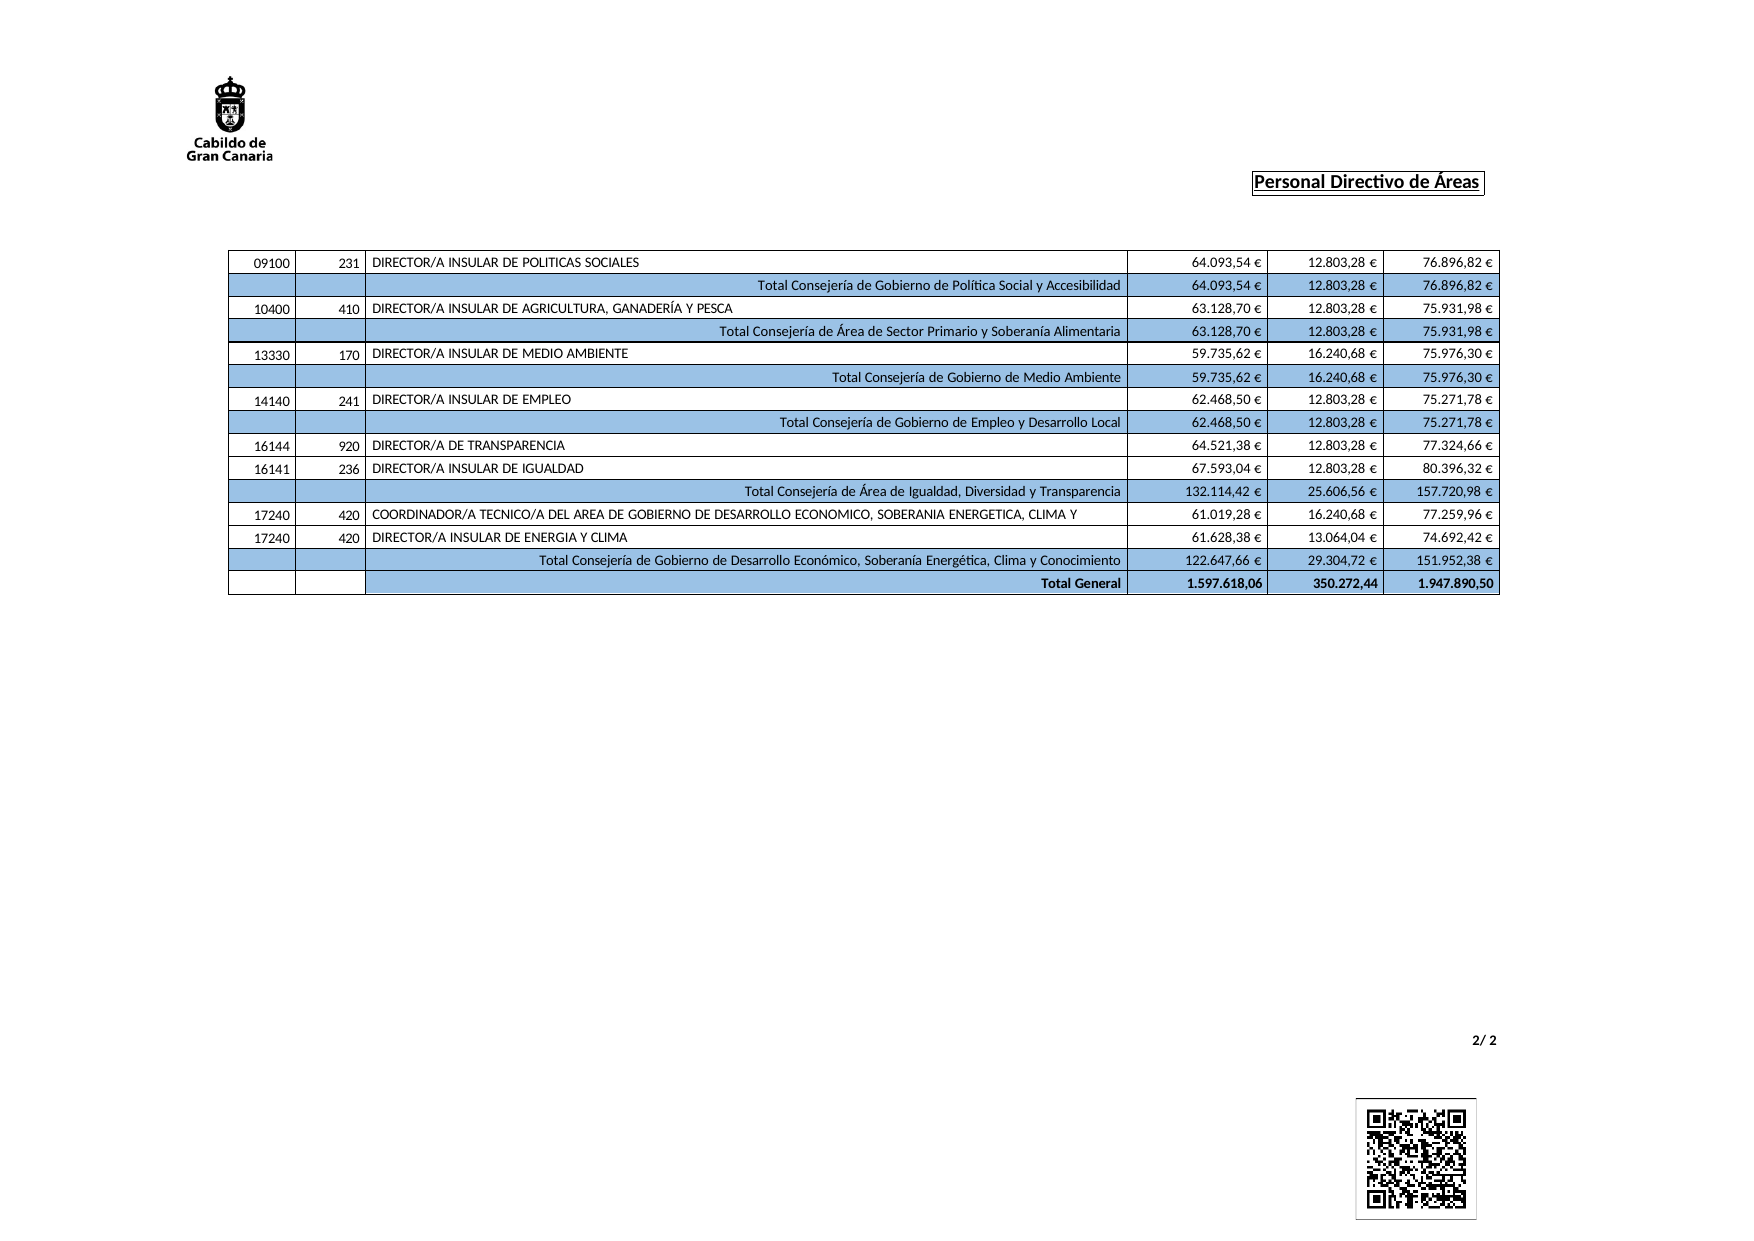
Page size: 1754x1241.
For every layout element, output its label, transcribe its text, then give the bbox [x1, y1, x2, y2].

table_cell 1.947.890,50 [1384, 571, 1499, 593]
table_cell 76.896,82 € [1384, 274, 1499, 296]
table_cell 420 [296, 503, 365, 524]
picture [186, 76, 273, 161]
table_cell 170 [296, 343, 365, 364]
table_cell 75.931,98 € [1384, 297, 1499, 318]
table_cell 10400 [229, 297, 295, 318]
table_cell [296, 274, 365, 296]
table_cell 63.128,70 € [1128, 319, 1267, 341]
table_cell 17240 [229, 526, 295, 548]
table_cell 16141 [229, 457, 295, 479]
table_cell 75.931,98 € [1384, 319, 1499, 341]
table_cell DIRECTOR/A INSULAR DE ENERGIA Y CLIMA [366, 526, 1127, 548]
table_header 12.803,28 € [1268, 251, 1383, 273]
table_header 76.896,82 € [1384, 251, 1499, 273]
table_cell 61.628,38 € [1128, 526, 1267, 548]
table_cell [296, 365, 365, 387]
table_cell [229, 319, 295, 341]
table_cell 1.597.618,06 [1128, 571, 1267, 593]
table_cell 157.720,98 € [1384, 480, 1499, 502]
table_cell Total General [366, 571, 1127, 593]
table_cell 77.324,66 € [1384, 434, 1499, 456]
table_cell DIRECTOR/A INSULAR DE MEDIO AMBIENTE [366, 343, 1127, 364]
table_cell [229, 274, 295, 296]
table_cell Total Consejería de Gobierno de Política Social y Accesibilidad [366, 274, 1127, 296]
table_cell [229, 571, 295, 593]
table_cell 67.593,04 € [1128, 457, 1267, 479]
table_cell 59.735,62 € [1128, 343, 1267, 364]
table_cell Total Consejería de Gobierno de Medio Ambiente [366, 365, 1127, 387]
table_header 231 [296, 251, 365, 273]
table_cell 16.240,68 € [1268, 503, 1383, 524]
table_cell 12.803,28 € [1268, 457, 1383, 479]
table_cell 920 [296, 434, 365, 456]
table_cell 59.735,62 € [1128, 365, 1267, 387]
table_cell DIRECTOR/A INSULAR DE IGUALDAD [366, 457, 1127, 479]
table_cell 122.647,66 € [1128, 549, 1267, 570]
table_cell Total Consejería de Gobierno de Empleo y Desarrollo Local [366, 411, 1127, 433]
table_cell COORDINADOR/A TECNICO/A DEL AREA DE GOBIERNO DE DESARROLLO ECONOMICO, SOBERANIA ENERGETICA, CLIMA Y [366, 503, 1127, 524]
table_cell 16144 [229, 434, 295, 456]
table_cell 75.976,30 € [1384, 343, 1499, 364]
table_cell 29.304,72 € [1268, 549, 1383, 570]
table_cell DIRECTOR/A INSULAR DE AGRICULTURA, GANADERÍA Y PESCA [366, 297, 1127, 318]
table_cell 14140 [229, 388, 295, 410]
table_cell 75.976,30 € [1384, 365, 1499, 387]
table_cell 64.521,38 € [1128, 434, 1267, 456]
table_cell DIRECTOR/A INSULAR DE EMPLEO [366, 388, 1127, 410]
table_header 09100 [229, 251, 295, 273]
table_cell 74.692,42 € [1384, 526, 1499, 548]
table_cell 13330 [229, 343, 295, 364]
table_cell [229, 480, 295, 502]
table_cell 75.271,78 € [1384, 411, 1499, 433]
table_cell 12.803,28 € [1268, 434, 1383, 456]
table_cell Total Consejería de Área de Sector Primario y Soberanía Alimentaria [366, 319, 1127, 341]
table_cell [296, 549, 365, 570]
table_cell 77.259,96 € [1384, 503, 1499, 524]
table_cell 241 [296, 388, 365, 410]
table_cell [229, 411, 295, 433]
table_cell 12.803,28 € [1268, 297, 1383, 318]
table_cell 350.272,44 [1268, 571, 1383, 593]
table_cell [296, 319, 365, 341]
table_cell 64.093,54 € [1128, 274, 1267, 296]
table_cell [296, 411, 365, 433]
table_cell 132.114,42 € [1128, 480, 1267, 502]
table_cell 75.271,78 € [1384, 388, 1499, 410]
table_cell 12.803,28 € [1268, 319, 1383, 341]
table_cell 151.952,38 € [1384, 549, 1499, 570]
table_cell DIRECTOR/A DE TRANSPARENCIA [366, 434, 1127, 456]
table_cell 62.468,50 € [1128, 411, 1267, 433]
table_cell [229, 549, 295, 570]
table_cell [296, 480, 365, 502]
table_cell 13.064,04 € [1268, 526, 1383, 548]
table_cell 62.468,50 € [1128, 388, 1267, 410]
table_cell Total Consejería de Gobierno de Desarrollo Económico, Soberanía Energética, Clima y Conocimiento [366, 549, 1127, 570]
table_cell 25.606,56 € [1268, 480, 1383, 502]
table_cell [229, 365, 295, 387]
table_cell 16.240,68 € [1268, 343, 1383, 364]
table_cell 17240 [229, 503, 295, 524]
table_cell 16.240,68 € [1268, 365, 1383, 387]
table_cell 410 [296, 297, 365, 318]
table_cell 80.396,32 € [1384, 457, 1499, 479]
table_header 64.093,54 € [1128, 251, 1267, 273]
table_cell 420 [296, 526, 365, 548]
table_header DIRECTOR/A INSULAR DE POLITICAS SOCIALES [366, 251, 1127, 273]
table_cell 61.019,28 € [1128, 503, 1267, 524]
table_cell 12.803,28 € [1268, 411, 1383, 433]
picture [1355, 1098, 1477, 1220]
table_cell Total Consejería de Área de Igualdad, Diversidad y Transparencia [366, 480, 1127, 502]
table_cell 63.128,70 € [1128, 297, 1267, 318]
table_cell 12.803,28 € [1268, 388, 1383, 410]
table_cell 236 [296, 457, 365, 479]
table_cell 12.803,28 € [1268, 274, 1383, 296]
table_cell [296, 571, 365, 593]
